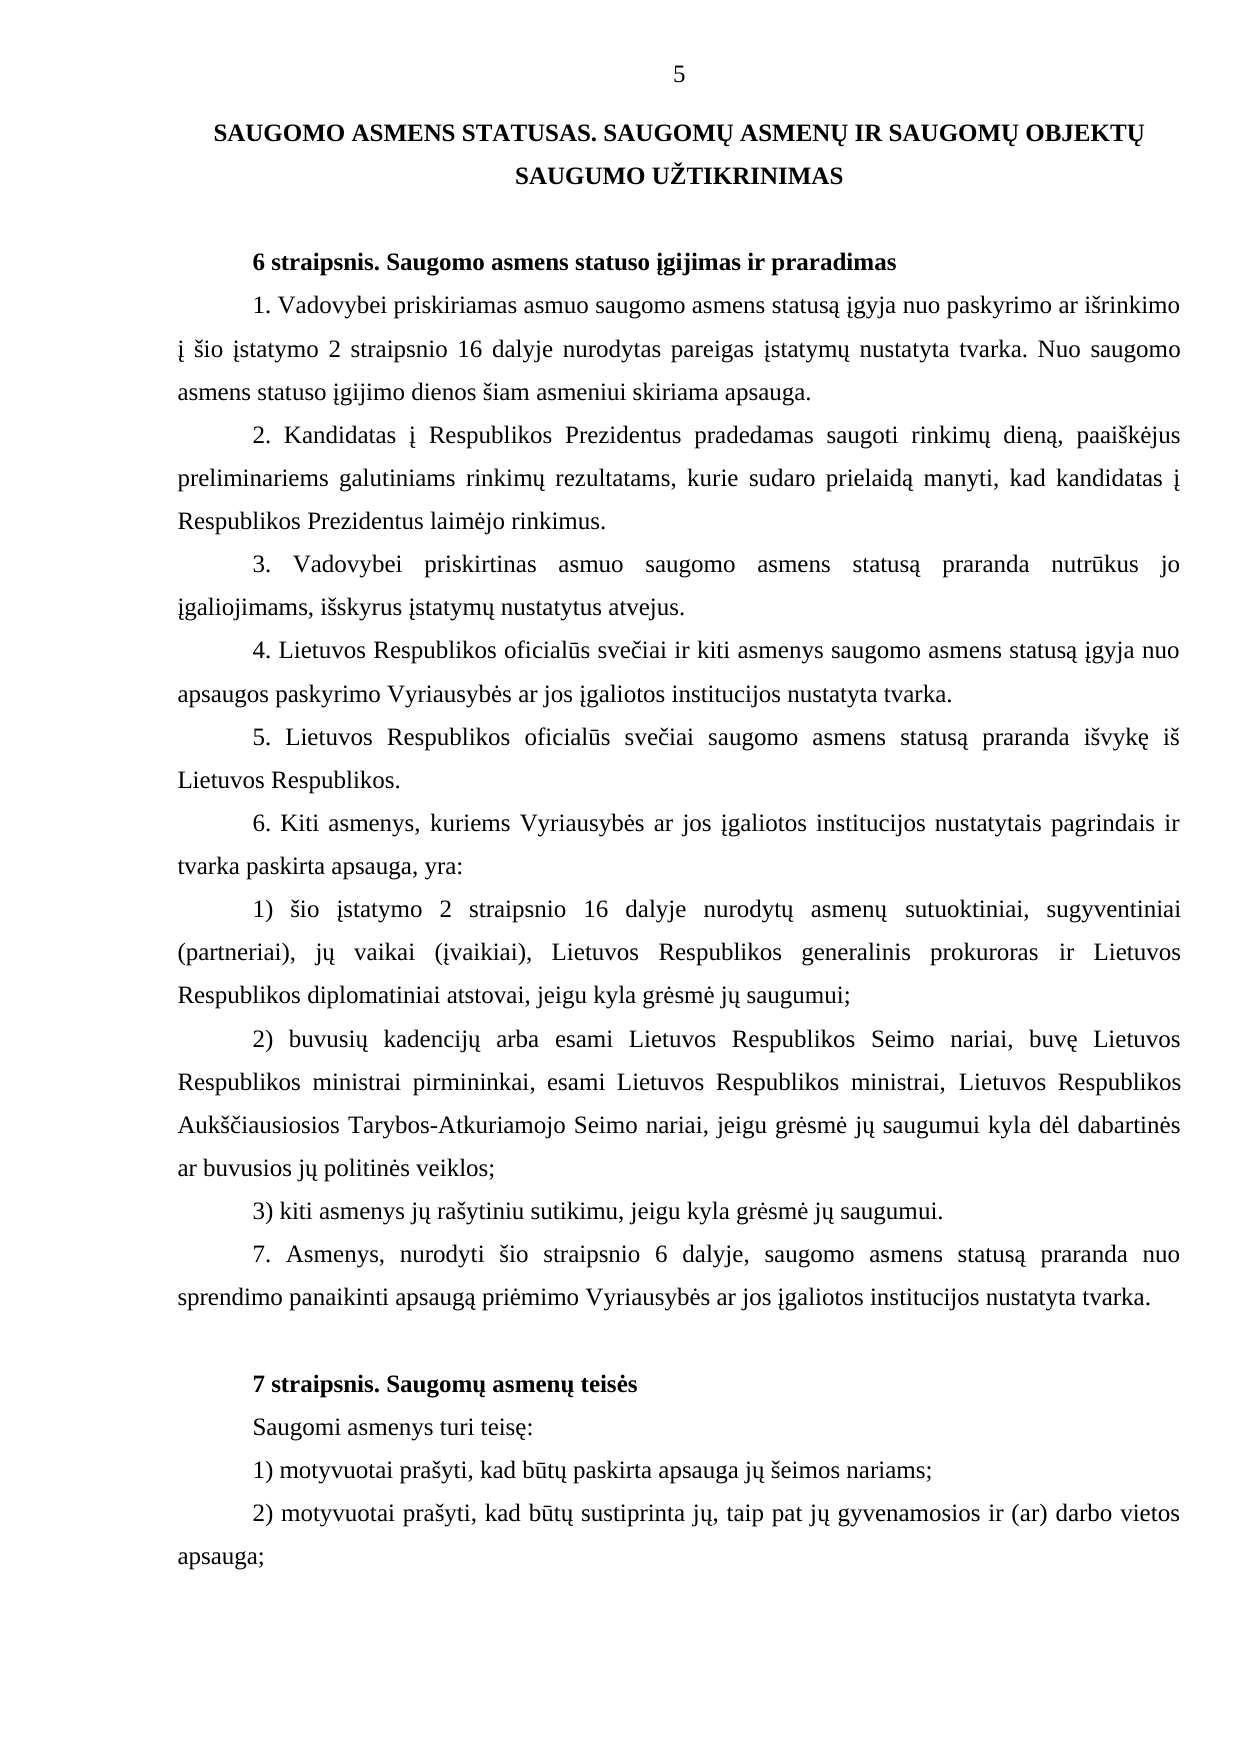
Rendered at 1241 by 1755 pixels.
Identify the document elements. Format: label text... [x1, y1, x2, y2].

text 1. Vadovybei priskiriamas asmuo saugomo asmens statusą įgyja nuo paskyrimo ar išrinkimo į šio įstatymo 2 straipsnio 16 dalyje nurodytas pareigas įstatymų nustatyta tvarka. Nuo saugomo asmens statuso įgijimo dienos šiam asmeniui skiriama apsauga. [177, 291, 1181, 406]
text 5. Lietuvos Respublikos oficialūs svečiai saugomo asmens statusą praranda išvykę iš Lietuvos Respublikos. [177, 722, 1181, 794]
text 3. Vadovybei priskirtinas asmuo saugomo asmens statusą praranda nutrūkus jo įgaliojimams, išskyrus įstatymų nustatytus atvejus. [177, 549, 1181, 621]
text 2) motyvuotai prašyti, kad būtų sustiprinta jų, taip pat jų gyvenamosios ir (ar) darbo vietos apsauga; [177, 1498, 1181, 1570]
text 4. Lietuvos Respublikos oficialūs svečiai ir kiti asmenys saugomo asmens statusą įgyja nuo apsaugos paskyrimo Vyriausybės ar jos įgaliotos institucijos nustatyta tvarka. [177, 636, 1181, 707]
text 3) kiti asmenys jų rašytiniu sutikimu, jeigu kyla grėsmė jų saugumui. [177, 1196, 1181, 1225]
text 1) šio įstatymo 2 straipsnio 16 dalyje nurodytų asmenų sutuoktiniai, sugyventiniai (partneriai), jų vaikai (įvaikiai), Lietuvos Respublikos generalinis prokuroras ir Lietuvos Respublikos diplomatiniai atstovai, jeigu kyla grėsmė jų saugumui; [177, 894, 1181, 1009]
text 6. Kiti asmenys, kuriems Vyriausybės ar jos įgaliotos institucijos nustatytais pagrindais ir tvarka paskirta apsauga, yra: [177, 808, 1181, 880]
text 2) buvusių kadencijų arba esami Lietuvos Respublikos Seimo nariai, buvę Lietuvos Respublikos ministrai pirmininkai, esami Lietuvos Respublikos ministrai, Lietuvos Respublikos Aukščiausiosios Tarybos-Atkuriamojo Seimo nariai, jeigu grėsmė jų saugumui kyla dėl dabartinės ar buvusios jų politinės veiklos; [177, 1024, 1181, 1182]
text SAUGOMO ASMENS STATUSAS. SAUGOMŲ ASMENŲ IR SAUGOMŲ OBJEKTŲ SAUGUMO UŽTIKRINIMAS [177, 118, 1181, 190]
text 6 straipsnis. Saugomo asmens statuso įgijimas ir praradimas [177, 247, 1181, 276]
text 2. Kandidatas į Respublikos Prezidentus pradedamas saugoti rinkimų dieną, paaiškėjus preliminariems galutiniams rinkimų rezultatams, kurie sudaro prielaidą manyti, kad kandidatas į Respublikos Prezidentus laimėjo rinkimus. [177, 420, 1181, 535]
text 1) motyvuotai prašyti, kad būtų paskirta apsauga jų šeimos nariams; [177, 1455, 1181, 1484]
text 7 straipsnis. Saugomų asmenų teisės [177, 1369, 1181, 1397]
text Saugomi asmenys turi teisę: [177, 1412, 1181, 1441]
text 7. Asmenys, nurodyti šio straipsnio 6 dalyje, saugomo asmens statusą praranda nuo sprendimo panaikinti apsaugą priėmimo Vyriausybės ar jos įgaliotos institucijos nustatyta tvarka. [177, 1239, 1181, 1311]
